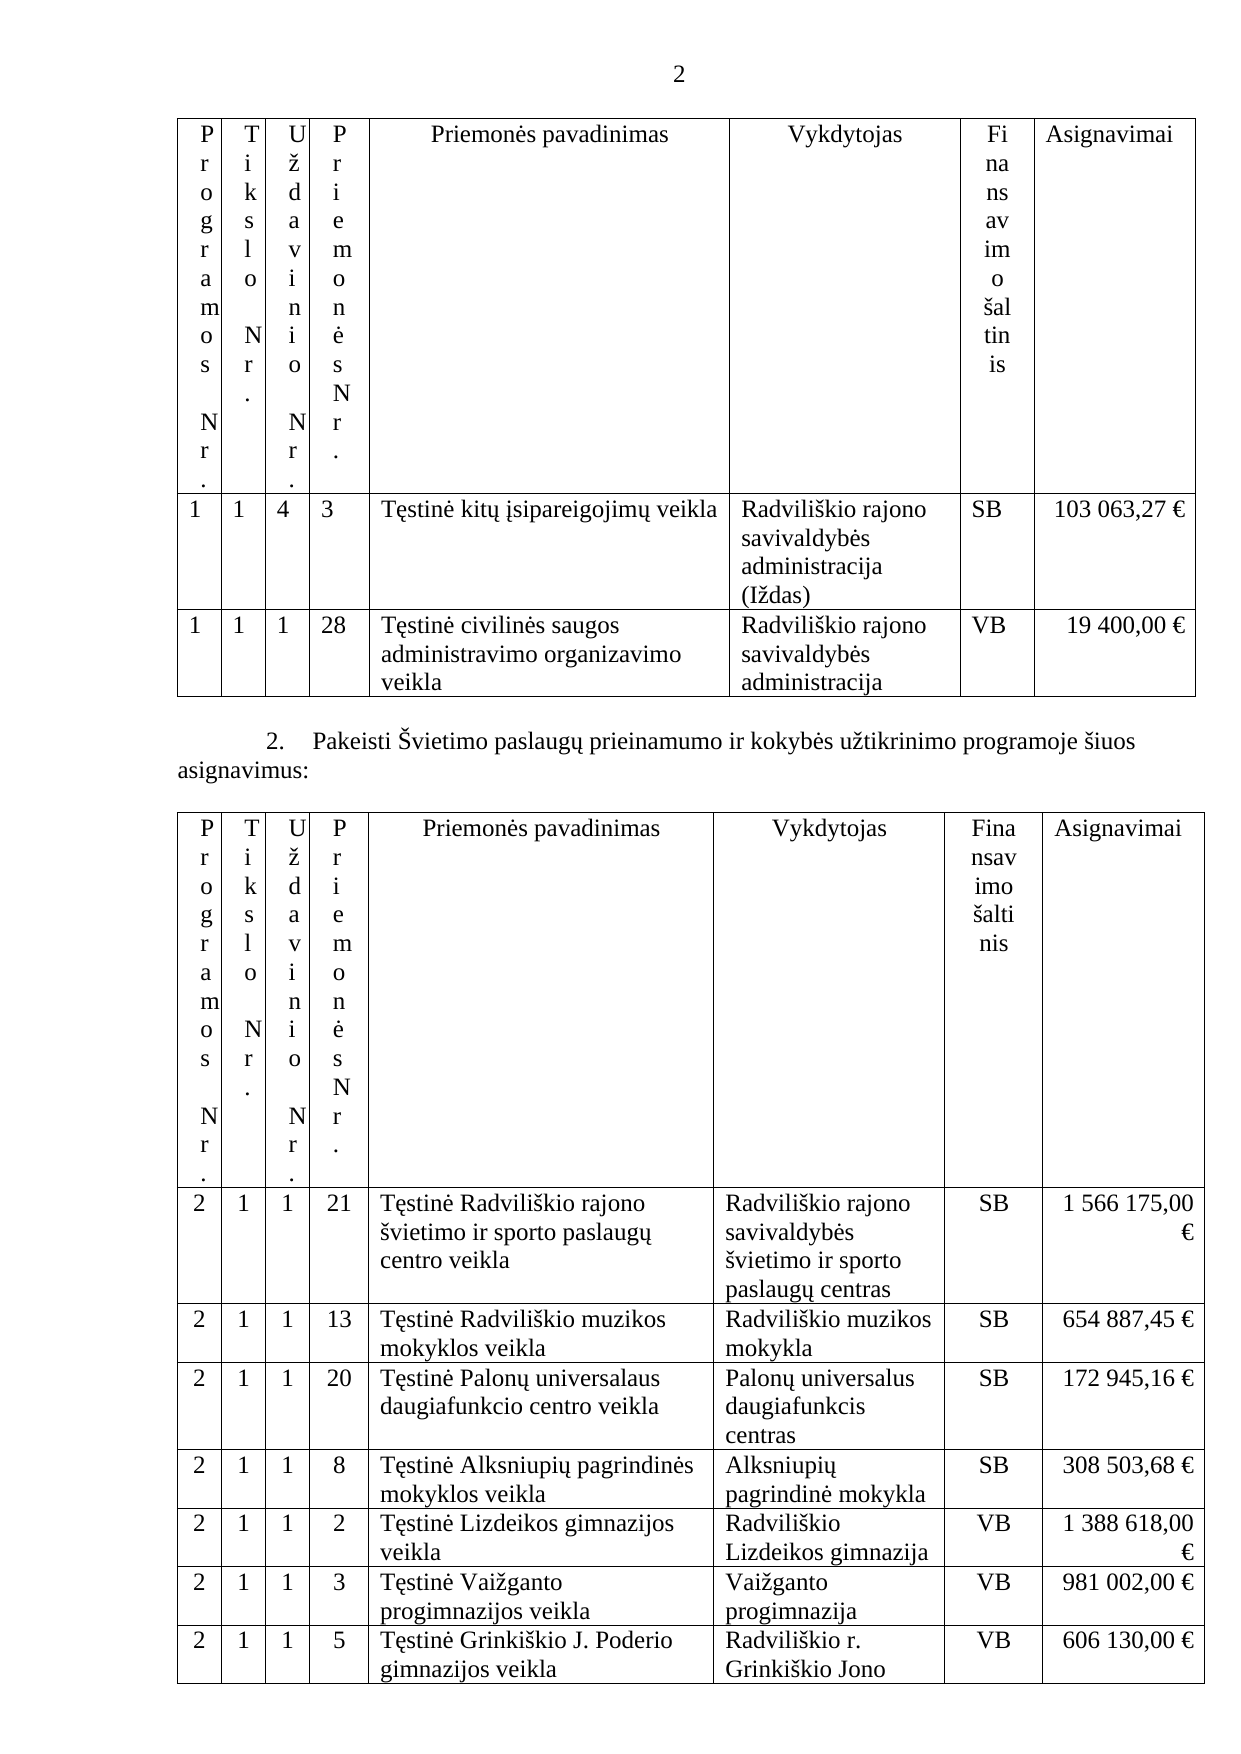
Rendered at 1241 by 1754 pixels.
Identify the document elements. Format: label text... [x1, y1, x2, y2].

table_cell Tęstinė Palonų universalaus daugiafunkcio centro veikla [369, 1363, 713, 1449]
table_cell 5 [310, 1626, 368, 1683]
table_header Uždavinio Nr. [266, 813, 309, 1187]
table_cell 2 [178, 1450, 221, 1507]
table_cell 1 [266, 1363, 309, 1449]
table_header Finansavimo šaltinis [945, 813, 1042, 1187]
table_cell 1 [266, 1450, 309, 1507]
table_header Vykdytojas [714, 813, 944, 1187]
table_cell 2 [178, 1304, 221, 1362]
table_cell 981 002,00 € [1043, 1567, 1204, 1624]
table_cell 2 [178, 1626, 221, 1683]
table_cell 1 [266, 1567, 309, 1624]
table_cell 1 [222, 1188, 265, 1303]
table_cell Tęstinė Vaižganto progimnazijos veikla [369, 1567, 713, 1624]
table_cell VB [945, 1509, 1042, 1566]
table_cell 13 [310, 1304, 368, 1362]
table_cell 2 [178, 1188, 221, 1303]
table_cell 172 945,16 € [1043, 1363, 1204, 1449]
table_cell 1 [266, 1188, 309, 1303]
table_cell 2 [178, 1509, 221, 1566]
table_cell 1 [266, 1509, 309, 1566]
table_cell Tęstinė Radviliškio muzikos mokyklos veikla [369, 1304, 713, 1362]
table_header Asignavimai [1043, 813, 1204, 1187]
table_cell Tęstinė Lizdeikos gimnazijos veikla [369, 1509, 713, 1566]
table_cell 1 [178, 610, 221, 696]
table_cell 3 [310, 494, 369, 609]
table_header Priemonės Nr. [310, 119, 369, 493]
table_cell Radviliškio rajono savivaldybės administracija (Iždas) [730, 494, 960, 609]
table_cell 1 [266, 1304, 309, 1362]
table_cell 606 130,00 € [1043, 1626, 1204, 1683]
table_header Tikslo Nr. [222, 119, 265, 493]
table_cell 1 [222, 610, 265, 696]
table_header Tikslo Nr. [222, 813, 265, 1187]
table_cell 1 [222, 1450, 265, 1507]
table_header Vykdytojas [730, 119, 960, 493]
table_cell 308 503,68 € [1043, 1450, 1204, 1507]
table_cell 1 [222, 1304, 265, 1362]
table_cell 2 [178, 1363, 221, 1449]
table_cell Tęstinė Alksniupių pagrindinės mokyklos veikla [369, 1450, 713, 1507]
table_cell SB [945, 1304, 1042, 1362]
table_cell 21 [310, 1188, 368, 1303]
table_header Priemonės Nr. [310, 813, 368, 1187]
table_cell Tęstinė kitų įsipareigojimų veikla [370, 494, 729, 609]
table_cell 3 [310, 1567, 368, 1624]
table_header Programos Nr. [178, 119, 221, 493]
table_cell 1 388 618,00 € [1043, 1509, 1204, 1566]
table_cell Radviliškio rajono savivaldybės administracija [730, 610, 960, 696]
table_cell SB [945, 1188, 1042, 1303]
table_cell 103 063,27 € [1035, 494, 1195, 609]
table_cell 1 [266, 610, 309, 696]
table_cell 4 [266, 494, 309, 609]
table_cell Tęstinė civilinės saugos administravimo organizavimo veikla [370, 610, 729, 696]
table_cell 19 400,00 € [1035, 610, 1195, 696]
table_cell Palonų universalus daugiafunkcis centras [714, 1363, 944, 1449]
table_header Priemonės pavadinimas [369, 813, 713, 1187]
table_cell 1 [222, 1509, 265, 1566]
table_cell 2 [310, 1509, 368, 1566]
table_cell 1 [222, 494, 265, 609]
table_cell 1 [266, 1626, 309, 1683]
table_cell VB [945, 1626, 1042, 1683]
table_cell Radviliškio r. Grinkiškio Jono [714, 1626, 944, 1683]
table_cell Alksniupių pagrindinė mokykla [714, 1450, 944, 1507]
table_cell 2 [178, 1567, 221, 1624]
table_header Asignavimai [1035, 119, 1195, 493]
table_cell Radviliškio Lizdeikos gimnazija [714, 1509, 944, 1566]
table_cell SB [945, 1363, 1042, 1449]
table_cell 8 [310, 1450, 368, 1507]
table_cell 28 [310, 610, 369, 696]
table_cell SB [945, 1450, 1042, 1507]
table_cell 1 [222, 1567, 265, 1624]
table_cell Radviliškio rajono savivaldybės švietimo ir sporto paslaugų centras [714, 1188, 944, 1303]
table_header Priemonės pavadinimas [370, 119, 729, 493]
table_cell VB [945, 1567, 1042, 1624]
table_header Finansavimo šaltinis [961, 119, 1034, 493]
text 2. Pakeisti Švietimo paslaugų prieinamumo ir kokybės užtikrinimo programoje šiuos asignavimus: [177, 726, 1181, 783]
table_cell 20 [310, 1363, 368, 1449]
table_cell 654 887,45 € [1043, 1304, 1204, 1362]
table_header Uždavinio Nr. [266, 119, 309, 493]
table_cell 1 566 175,00 € [1043, 1188, 1204, 1303]
table_cell Radviliškio muzikos mokykla [714, 1304, 944, 1362]
table_cell 1 [222, 1363, 265, 1449]
table_cell 1 [222, 1626, 265, 1683]
table_cell SB [961, 494, 1034, 609]
table_cell VB [961, 610, 1034, 696]
table_header Programos Nr. [178, 813, 221, 1187]
table_cell Tęstinė Grinkiškio J. Poderio gimnazijos veikla [369, 1626, 713, 1683]
table_cell 1 [178, 494, 221, 609]
table_cell Tęstinė Radviliškio rajono švietimo ir sporto paslaugų centro veikla [369, 1188, 713, 1303]
table_cell Vaižganto progimnazija [714, 1567, 944, 1624]
